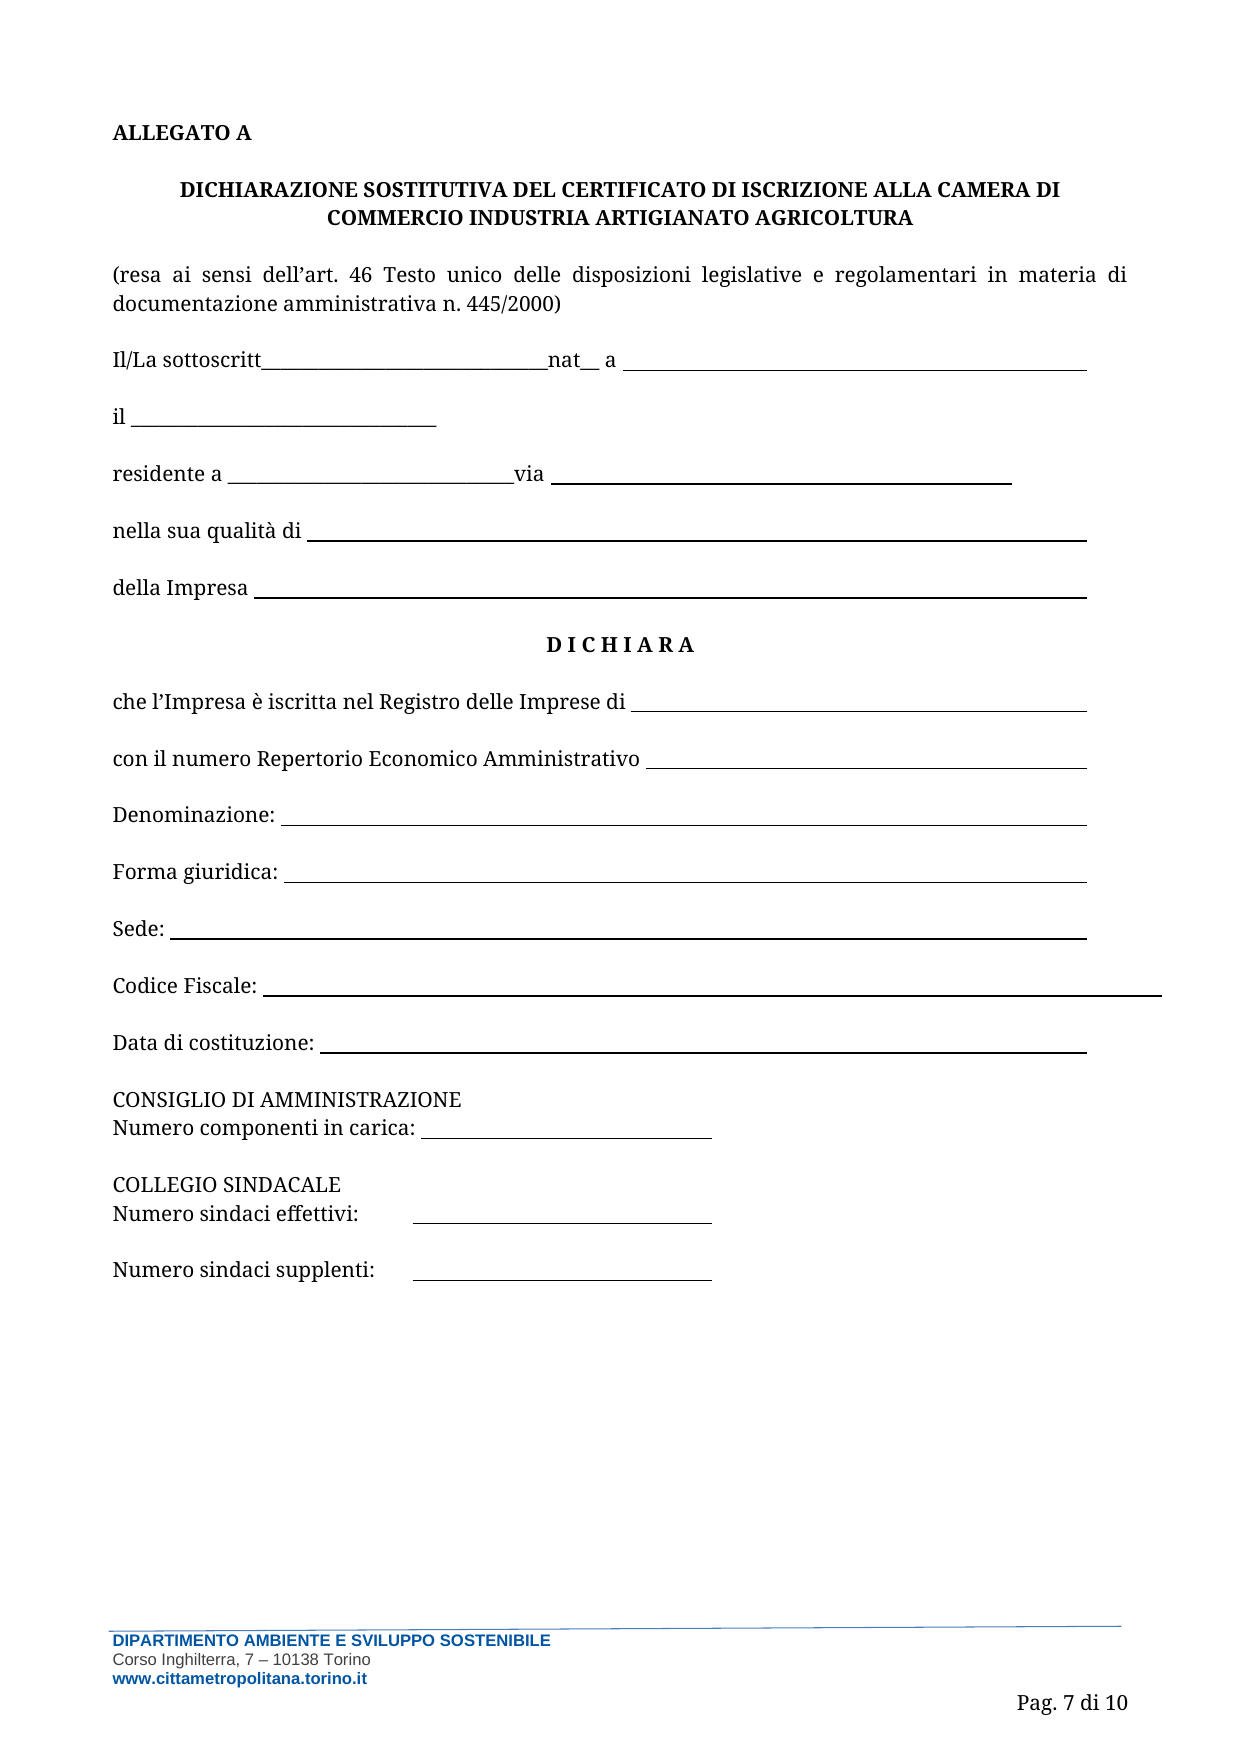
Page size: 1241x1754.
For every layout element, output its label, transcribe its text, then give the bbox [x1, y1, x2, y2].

text Codice Fiscale: [112, 971, 1128, 1000]
text CONSIGLIO DI AMMINISTRAZIONE [112, 1085, 1128, 1113]
text il ________________________________ [112, 402, 1128, 431]
text della Impresa [112, 573, 1128, 602]
text COLLEGIO SINDACALE [112, 1170, 1128, 1199]
text Denominazione: [112, 801, 1128, 829]
text con il numero Repertorio Economico Amministrativo [112, 744, 1128, 772]
text Data di costituzione: [112, 1028, 1128, 1057]
text Il/La sottoscritt______________________________nat__ a [112, 346, 1128, 374]
text residente a ______________________________via [112, 459, 1128, 488]
text Numero sindaci supplenti: [112, 1256, 1128, 1284]
text Forma giuridica: [112, 857, 1128, 886]
text nella sua qualità di [112, 516, 1128, 545]
text Numero sindaci effettivi: [112, 1199, 1128, 1227]
text DICHIARAZIONE SOSTITUTIVA DEL CERTIFICATO DI ISCRIZIONE ALLA CAMERA DI COMMERCIO INDUSTRIA ARTIGIANATO AGRICOLTURA [112, 175, 1128, 232]
text Sede: [112, 914, 1128, 943]
text Numero componenti in carica: [112, 1113, 1128, 1142]
text che l’Impresa è iscritta nel Registro delle Imprese di [112, 687, 1128, 715]
text D I C H I A R A [112, 630, 1128, 658]
text ALLEGATO A [112, 118, 1128, 147]
text (resa ai sensi dell’art. 46 Testo unico delle disposizioni legislative e regolamentari in materia di documentazione amministrativa n. 445/2000) [112, 260, 1128, 317]
